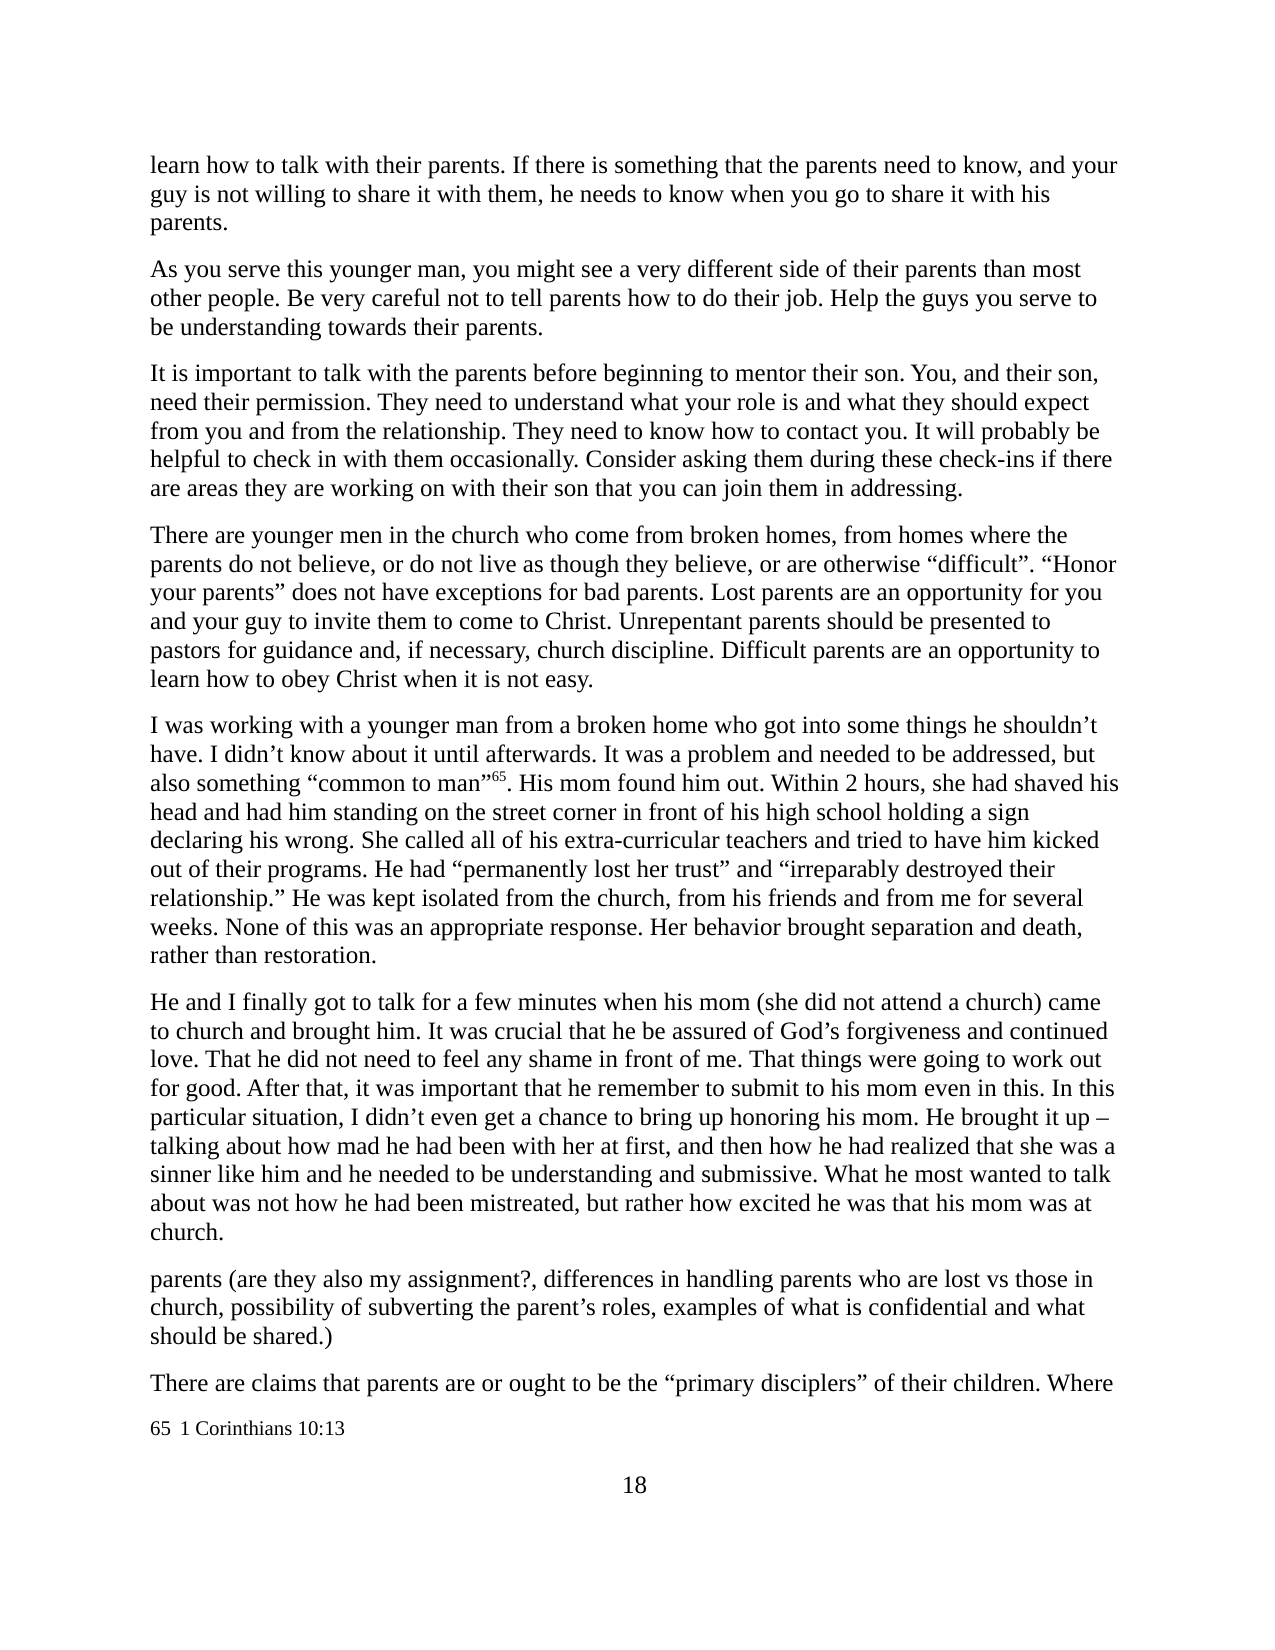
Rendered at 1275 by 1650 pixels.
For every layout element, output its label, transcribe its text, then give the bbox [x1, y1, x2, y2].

text parents (are they also my assignment?, differences in handling parents who are lost vs those in church, possibility of subverting the parent’s roles, examples of what is confidential and what should be shared.) [150, 1264, 1125, 1350]
text learn how to talk with their parents. If there is something that the parents need to know, and your guy is not willing to share it with them, he needs to know when you go to share it with his parents. [150, 150, 1125, 236]
text 1 Corinthians 10:13 [150, 1416, 1125, 1440]
text There are claims that parents are or ought to be the “primary disciplers” of their children. Where [150, 1368, 1125, 1397]
text It is important to talk with the parents before beginning to mentor their son. You, and their son, need their permission. They need to understand what your role is and what they should expect from you and from the relationship. They need to know how to contact you. It will probably be helpful to check in with them occasionally. Consider asking them during these check-ins if there are areas they are working on with their son that you can join them in addressing. [150, 358, 1125, 502]
text There are younger men in the church who come from broken homes, from homes where the parents do not believe, or do not live as though they believe, or are otherwise “difficult”. “Honor your parents” does not have exceptions for bad parents. Lost parents are an opportunity for you and your guy to invite them to come to Christ. Unrepentant parents should be presented to pastors for guidance and, if necessary, church discipline. Difficult parents are an opportunity to learn how to obey Christ when it is not easy. [150, 520, 1125, 692]
text As you serve this younger man, you might see a very different side of their parents than most other people. Be very careful not to tell parents how to do their job. Help the guys you serve to be understanding towards their parents. [150, 254, 1125, 340]
text He and I finally got to talk for a few minutes when his mom (she did not attend a church) came to church and brought him. It was crucial that he be assured of God’s forgiveness and continued love. That he did not need to feel any shame in front of me. That things were going to work out for good. After that, it was important that he remember to submit to his mom even in this. In this particular situation, I didn’t even get a chance to bring up honoring his mom. He brought it up – talking about how mad he had been with her at first, and then how he had realized that she was a sinner like him and he needed to be understanding and submissive. What he most wanted to talk about was not how he had been mistreated, but rather how excited he was that his mom was at church. [150, 987, 1125, 1246]
text I was working with a younger man from a broken home who got into some things he shouldn’t have. I didn’t know about it until afterwards. It was a problem and needed to be addressed, but also something “common to man”. His mom found him out. Within 2 hours, she had shaved his head and had him standing on the street corner in front of his high school holding a sign declaring his wrong. She called all of his extra-curricular teachers and tried to have him kicked out of their programs. He had “permanently lost her trust” and “irreparably destroyed their relationship.” He was kept isolated from the church, from his friends and from me for several weeks. None of this was an appropriate response. Her behavior brought separation and death, rather than restoration. [150, 710, 1125, 969]
